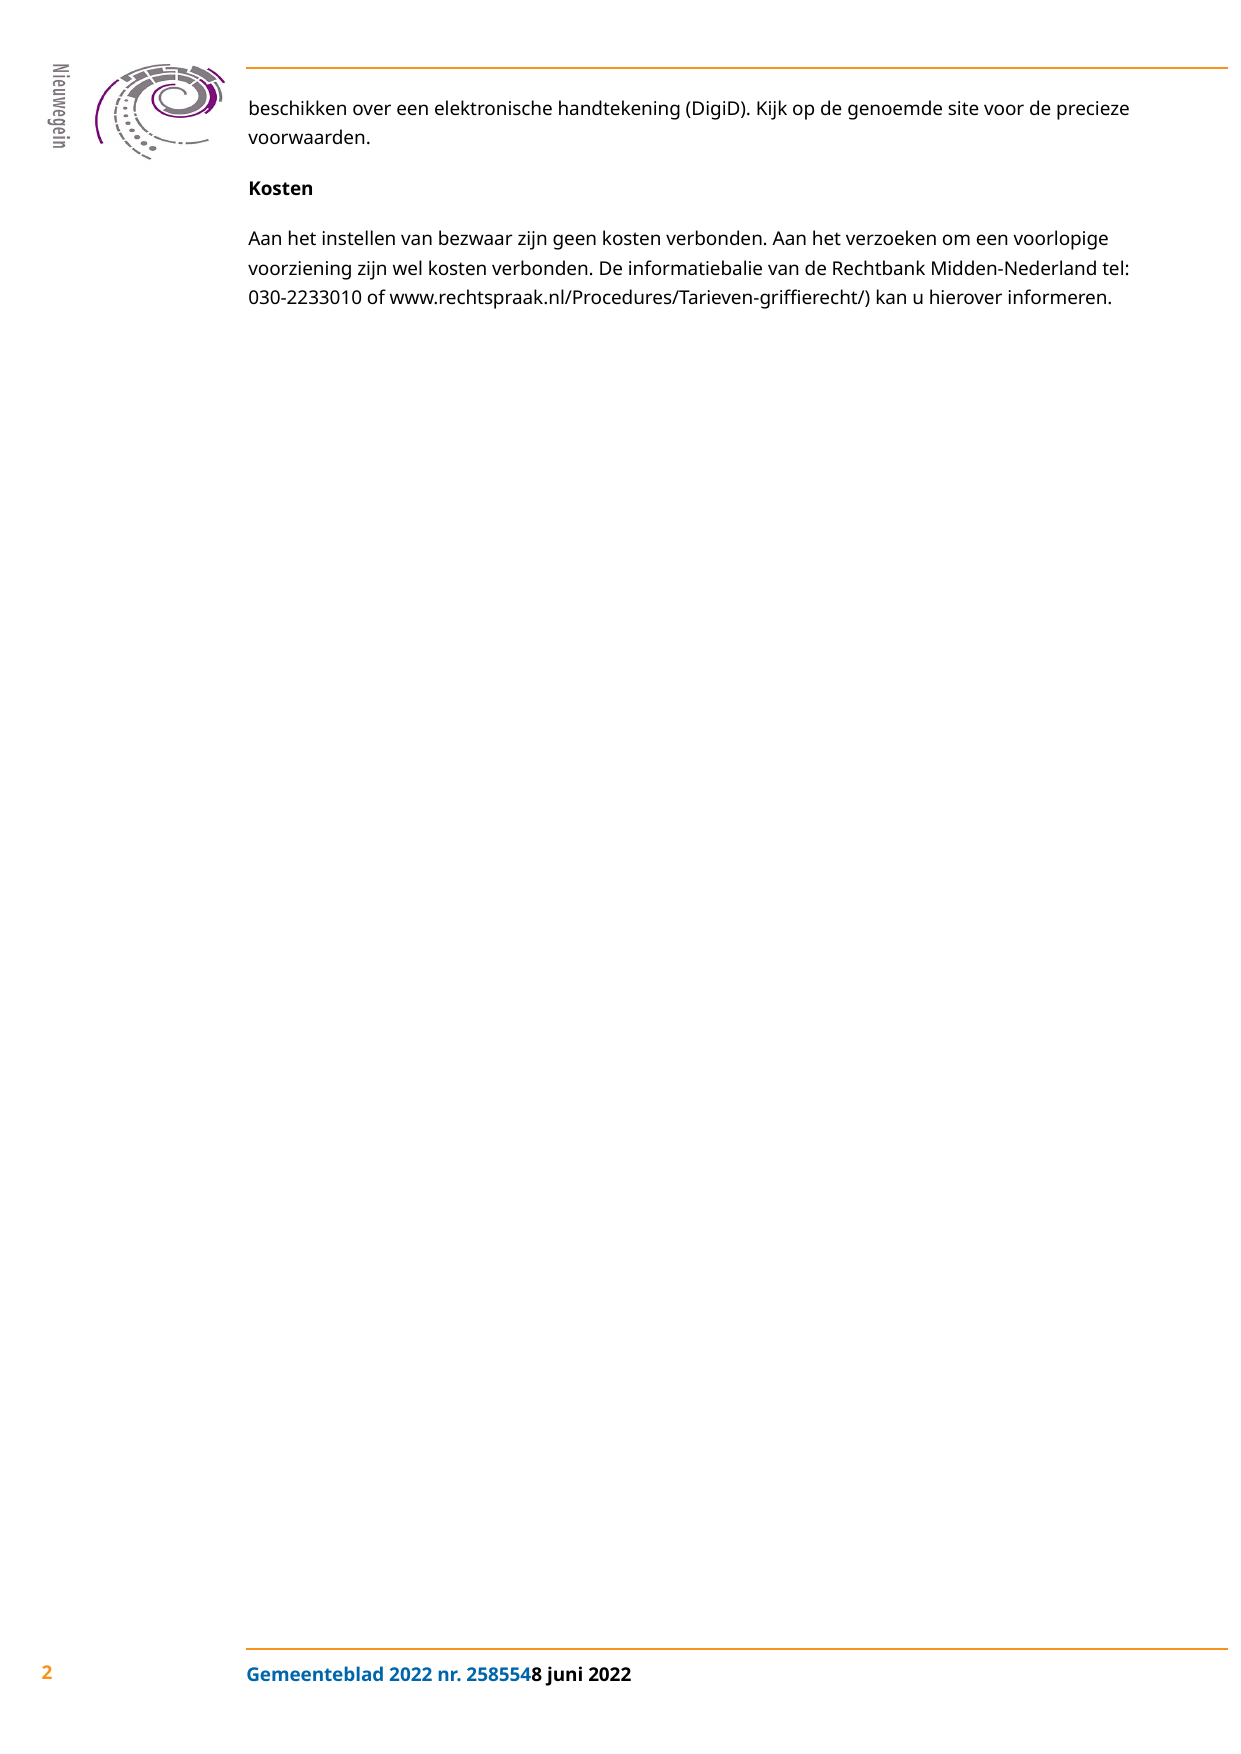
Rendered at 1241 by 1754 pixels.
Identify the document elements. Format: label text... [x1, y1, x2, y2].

text Kosten [248, 175, 1152, 201]
text Aan het instellen van bezwaar zijn geen kosten verbonden. Aan het verzoeken om een voorlopige voorziening zijn wel kosten verbonden. De informatiebalie van de Rechtbank Midden-Nederland tel: 030-2233010 of www.rechtspraak.nl/Procedures/Tarieven-griffierecht/) kan u hierover informeren. [248, 225, 1152, 310]
text beschikken over een elektronische handtekening (DigiD). Kijk op de genoemde site voor de precieze voorwaarden. [248, 95, 1152, 150]
picture [41, 47, 231, 172]
